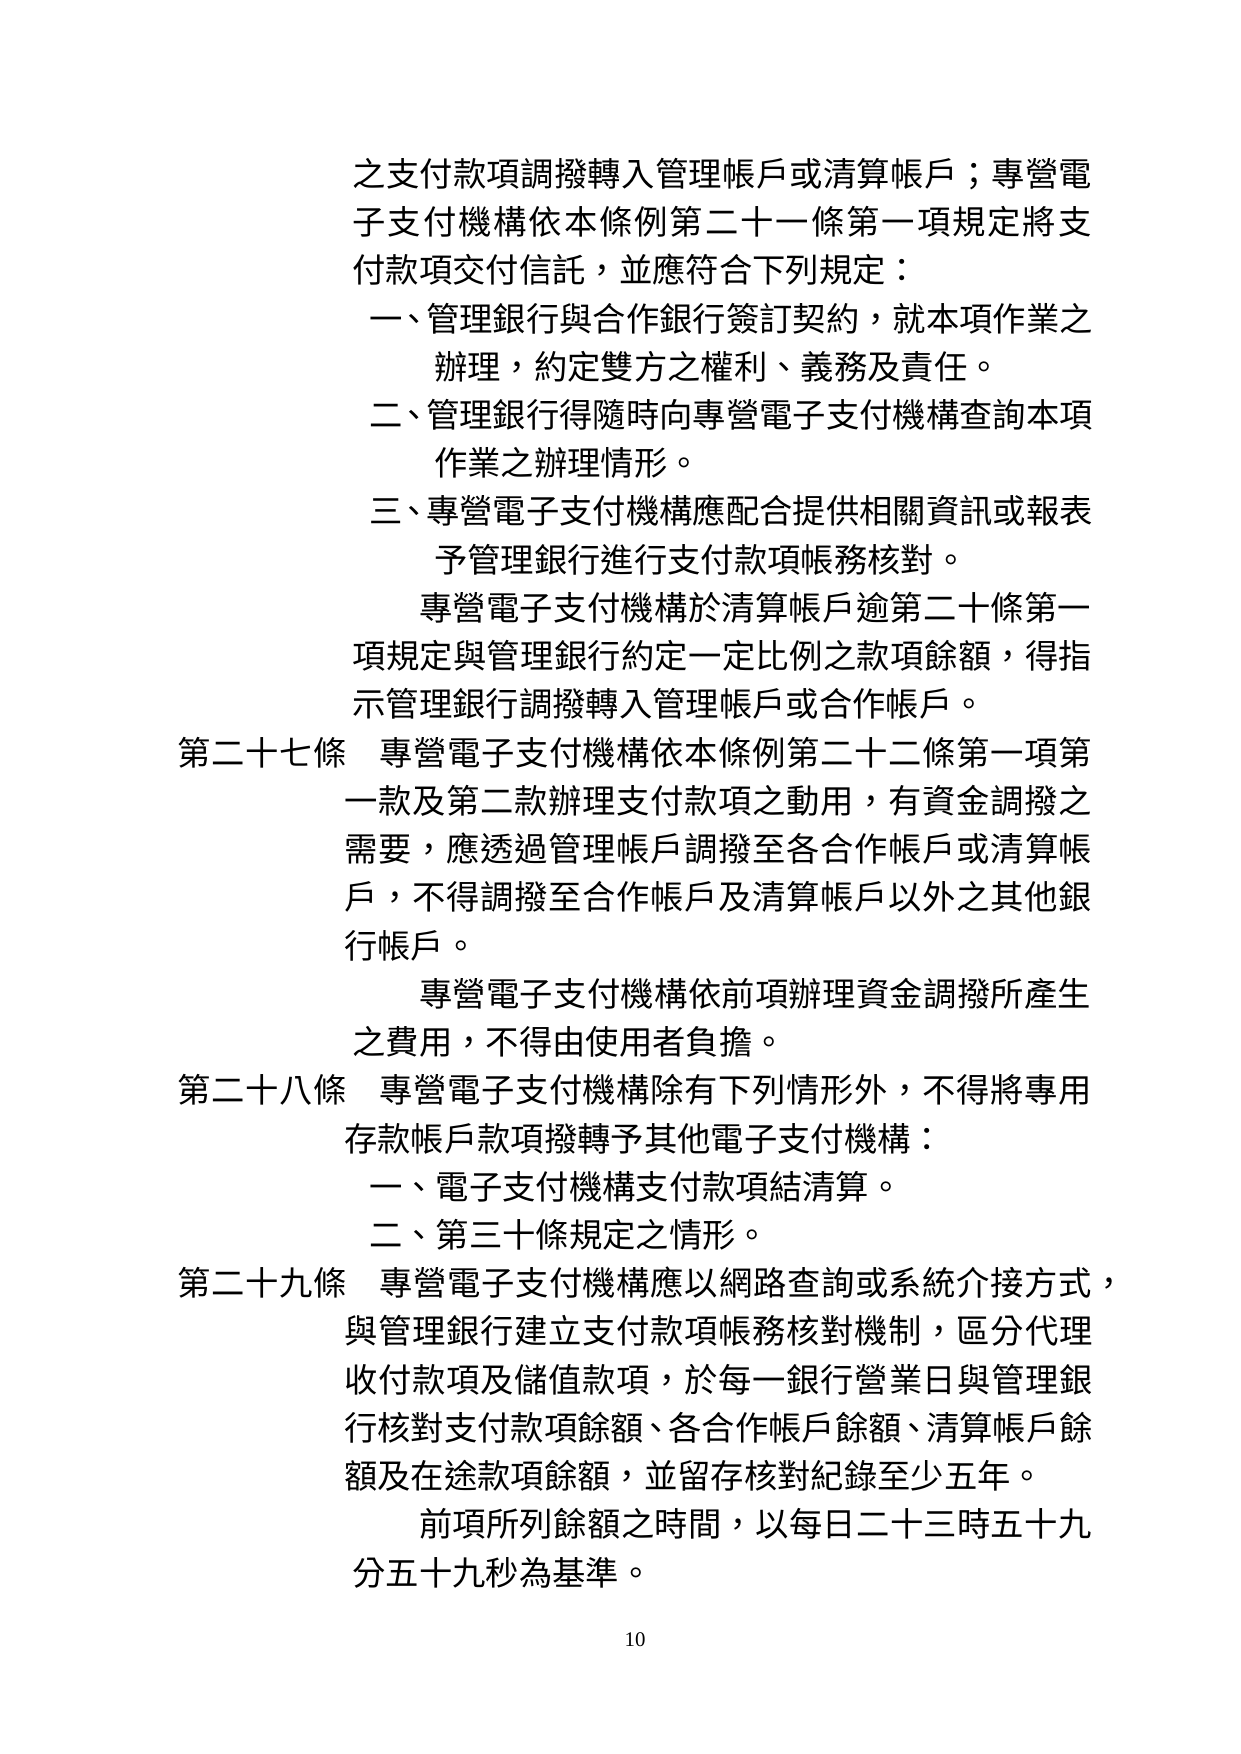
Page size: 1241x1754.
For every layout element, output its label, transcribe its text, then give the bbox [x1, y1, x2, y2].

text 專營電子支付機構於清算帳戶逾第二十條第一項規定與管理銀行約定一定比例之款項餘額，得指示管理銀行調撥轉入管理帳戶或合作帳戶。 [352, 582, 1092, 726]
text 第二十九條 專營電子支付機構應以網路查詢或系統介接方式，與管理銀行建立支付款項帳務核對機制，區分代理收付款項及儲值款項，於每一銀行營業日與管理銀行核對支付款項餘額、各合作帳戶餘額、清算帳戶餘額及在途款項餘額，並留存核對紀錄至少五年。 [177, 1257, 1092, 1498]
text 之支付款項調撥轉入管理帳戶或清算帳戶；專營電子支付機構依本條例第二十一條第一項規定將支 付款項交付信託，並應符合下列規定： [352, 148, 1092, 292]
text 二、第三十條規定之情形。 [369, 1209, 1092, 1257]
text 前項所列餘額之時間，以每日二十三時五十九分五十九秒為基準。 [352, 1498, 1092, 1594]
text 一、管理銀行與合作銀行簽訂契約，就本項作業之辦理，約定雙方之權利、義務及責任。 [369, 292, 1092, 389]
text 專營電子支付機構依前項辦理資金調撥所產生之費用，不得由使用者負擔。 [352, 968, 1092, 1064]
text 一、電子支付機構支付款項結清算。 [369, 1161, 1092, 1209]
text 二、管理銀行得隨時向專營電子支付機構查詢本項作業之辦理情形。 [369, 389, 1092, 485]
text 三、專營電子支付機構應配合提供相關資訊或報表予管理銀行進行支付款項帳務核對。 [369, 485, 1092, 582]
text 第二十七條 專營電子支付機構依本條例第二十二條第一項第一款及第二款辦理支付款項之動用，有資金調撥之需要，應透過管理帳戶調撥至各合作帳戶或清算帳戶，不得調撥至合作帳戶及清算帳戶以外之其他銀行帳戶。 [177, 726, 1092, 968]
text 第二十八條 專營電子支付機構除有下列情形外，不得將專用存款帳戶款項撥轉予其他電子支付機構： [177, 1064, 1092, 1161]
